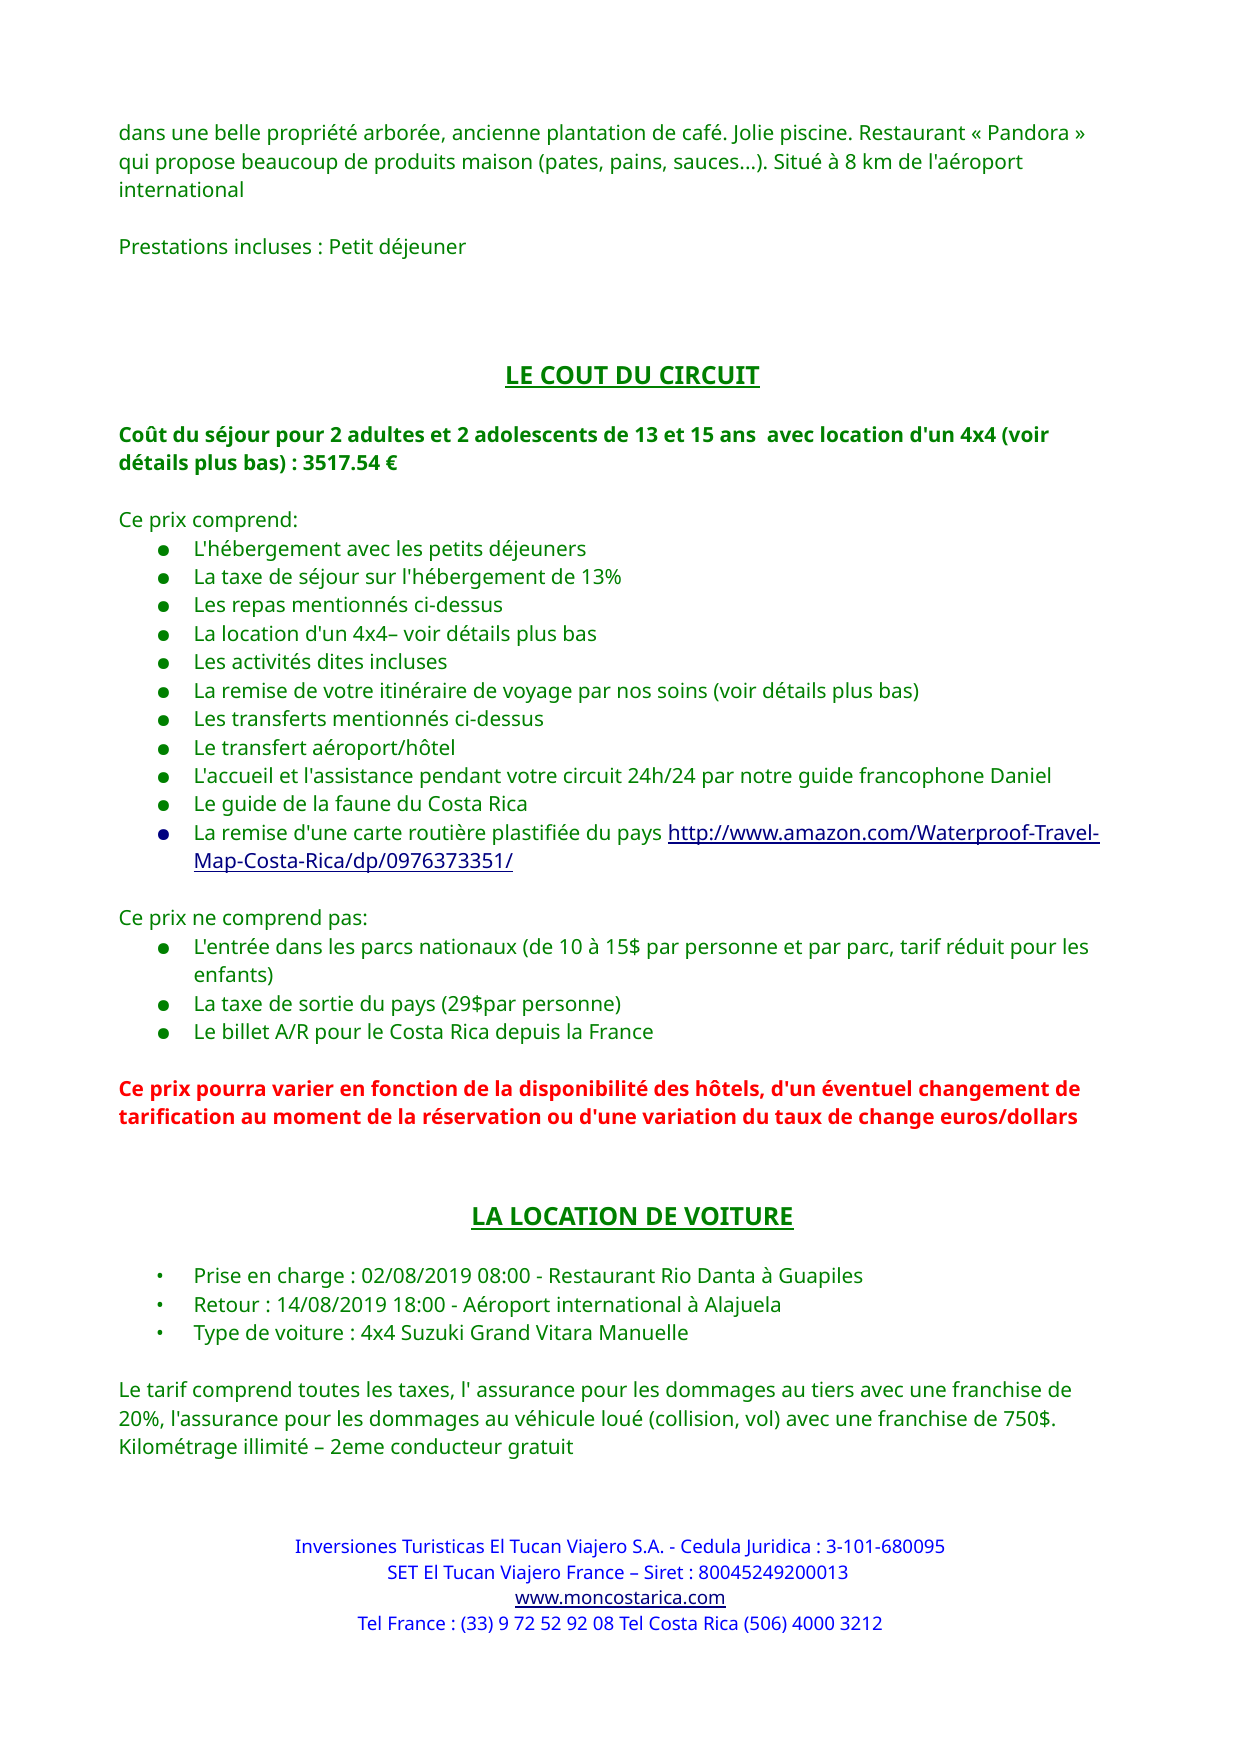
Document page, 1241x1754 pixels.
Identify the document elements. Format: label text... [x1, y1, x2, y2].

list Type de voiture : 4x4 Suzuki Grand Vitara Manuelle [156, 1318, 1122, 1347]
list La taxe de séjour sur l'hébergement de 13% [156, 562, 1122, 591]
list Le billet A/R pour le Costa Rica depuis la France [156, 1017, 1122, 1046]
list L'hébergement avec les petits déjeuners [156, 534, 1122, 562]
text dans une belle propriété arborée, ancienne plantation de café. Jolie piscine. Restaurant « Pandora » qui propose beaucoup de produits maison (pates, pains, sauces...). Situé à 8 km de l'aéroport international [118, 118, 1122, 204]
text Ce prix pourra varier en fonction de la disponibilité des hôtels, d'un éventuel changement de tarification au moment de la réservation ou d'une variation du taux de change euros/dollars [118, 1074, 1122, 1131]
list L'accueil et l'assistance pendant votre circuit 24h/24 par notre guide francophone Daniel [156, 761, 1122, 789]
list La remise de votre itinéraire de voyage par nos soins (voir détails plus bas) [156, 676, 1122, 704]
text Prestations incluses : Petit déjeuner [118, 232, 1122, 261]
list Le transfert aéroport/hôtel [156, 733, 1122, 761]
text Kilométrage illimité – 2eme conducteur gratuit [118, 1432, 1122, 1461]
text Coût du séjour pour 2 adultes et 2 adolescents de 13 et 15 ans avec location d'un 4x4 (voir détails plus bas) : 3517.54 € [118, 420, 1122, 477]
list Le guide de la faune du Costa Rica [156, 789, 1122, 818]
text Ce prix ne comprend pas: [118, 903, 1122, 932]
list La location d'un 4x4– voir détails plus bas [156, 619, 1122, 647]
text Le tarif comprend toutes les taxes, l' assurance pour les dommages au tiers avec une franchise de 20%, l'assurance pour les dommages au véhicule loué (collision, vol) avec une franchise de 750$. [118, 1376, 1122, 1432]
list Les repas mentionnés ci-dessus [156, 591, 1122, 619]
text LA LOCATION DE VOITURE [118, 1199, 1146, 1233]
list Retour : 14/08/2019 18:00 - Aéroport international à Alajuela [156, 1290, 1122, 1318]
text Ce prix comprend: [118, 505, 1122, 534]
list L'entrée dans les parcs nationaux (de 10 à 15$ par personne et par parc, tarif réduit pour les enfants) [156, 932, 1122, 989]
text LE COUT DU CIRCUIT [118, 357, 1146, 391]
list Les transferts mentionnés ci-dessus [156, 704, 1122, 733]
list Prise en charge : 02/08/2019 08:00 - Restaurant Rio Danta à Guapiles [156, 1261, 1122, 1290]
list La remise d'une carte routière plastifiée du pays http://www.amazon.com/Waterproof-Travel-Map-Costa-Rica/dp/0976373351/ [156, 818, 1122, 875]
list Les activités dites incluses [156, 647, 1122, 676]
list La taxe de sortie du pays (29$par personne) [156, 989, 1122, 1017]
